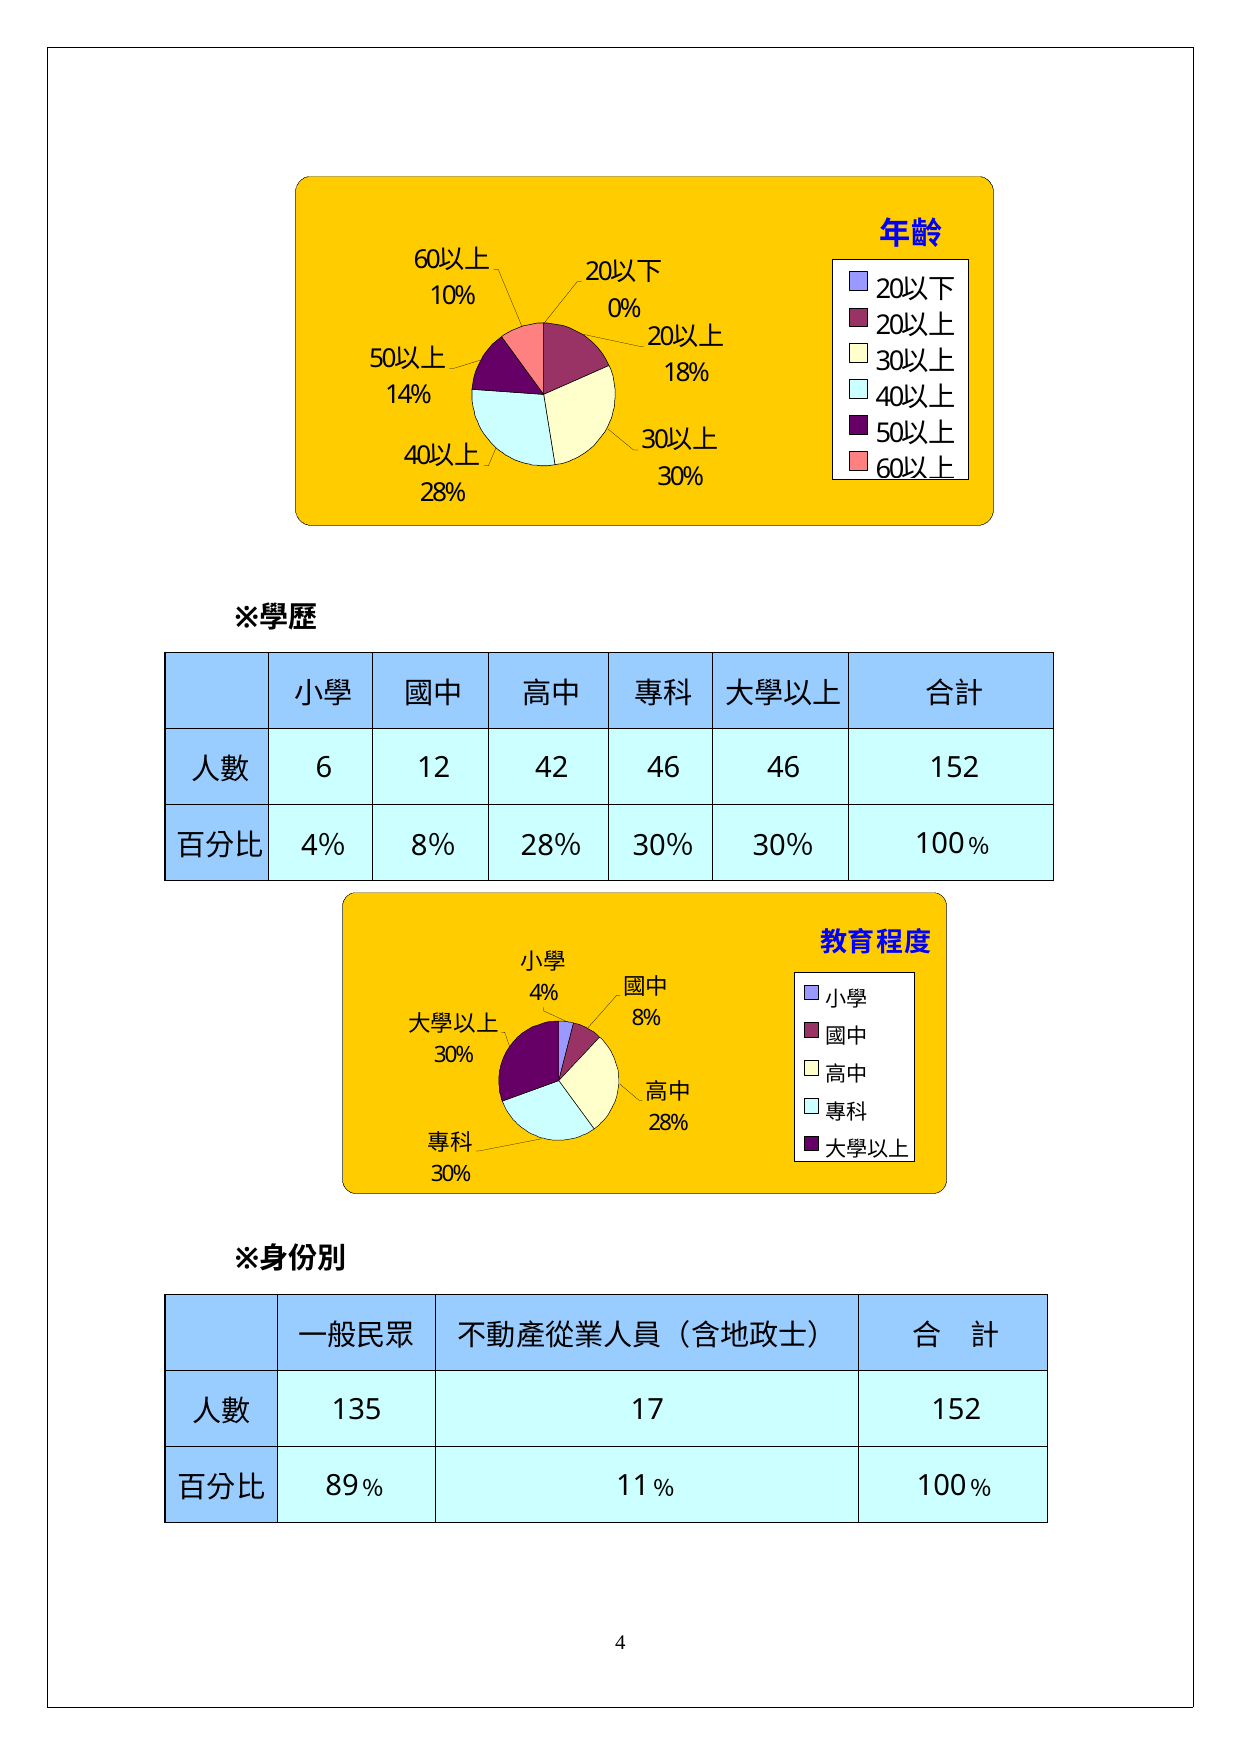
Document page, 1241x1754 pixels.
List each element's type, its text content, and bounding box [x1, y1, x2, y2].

table_cell 100﹪ [859, 1447, 1047, 1522]
table_cell 6 [269, 729, 372, 804]
table_header 合計 [849, 653, 1053, 728]
table_cell 11﹪ [436, 1447, 858, 1522]
table_cell 30％ [713, 805, 848, 880]
table_cell 人數 [166, 729, 268, 804]
table_header 小學 [269, 653, 372, 728]
table_cell 百分比 [166, 1447, 277, 1522]
table_header 專科 [609, 653, 712, 728]
table_cell 人數 [166, 1371, 277, 1446]
table_cell 46 [609, 729, 712, 804]
table_cell 30％ [609, 805, 712, 880]
text ※身份別 [234, 1219, 1056, 1294]
table_cell 46 [713, 729, 848, 804]
text ※學歷 [234, 577, 1056, 652]
table_cell 100﹪ [849, 805, 1053, 880]
table_cell 12 [373, 729, 488, 804]
table_cell 42 [489, 729, 608, 804]
table_cell 百分比 [166, 805, 268, 880]
table_cell 17 [436, 1371, 858, 1446]
table_header [166, 653, 268, 728]
table_header 大學以上 [713, 653, 848, 728]
table_cell 152 [859, 1371, 1047, 1446]
table_header 國中 [373, 653, 488, 728]
table_cell 152 [849, 729, 1053, 804]
table_cell 135 [278, 1371, 435, 1446]
table_cell 89﹪ [278, 1447, 435, 1522]
table_header 不動產從業人員（含地政士） [436, 1295, 858, 1370]
table_cell 8％ [373, 805, 488, 880]
table_header 高中 [489, 653, 608, 728]
table_cell 4％ [269, 805, 372, 880]
table_header 合 計 [859, 1295, 1047, 1370]
table_header [166, 1295, 277, 1370]
table_cell 28％ [489, 805, 608, 880]
table_header 一般民眾 [278, 1295, 435, 1370]
